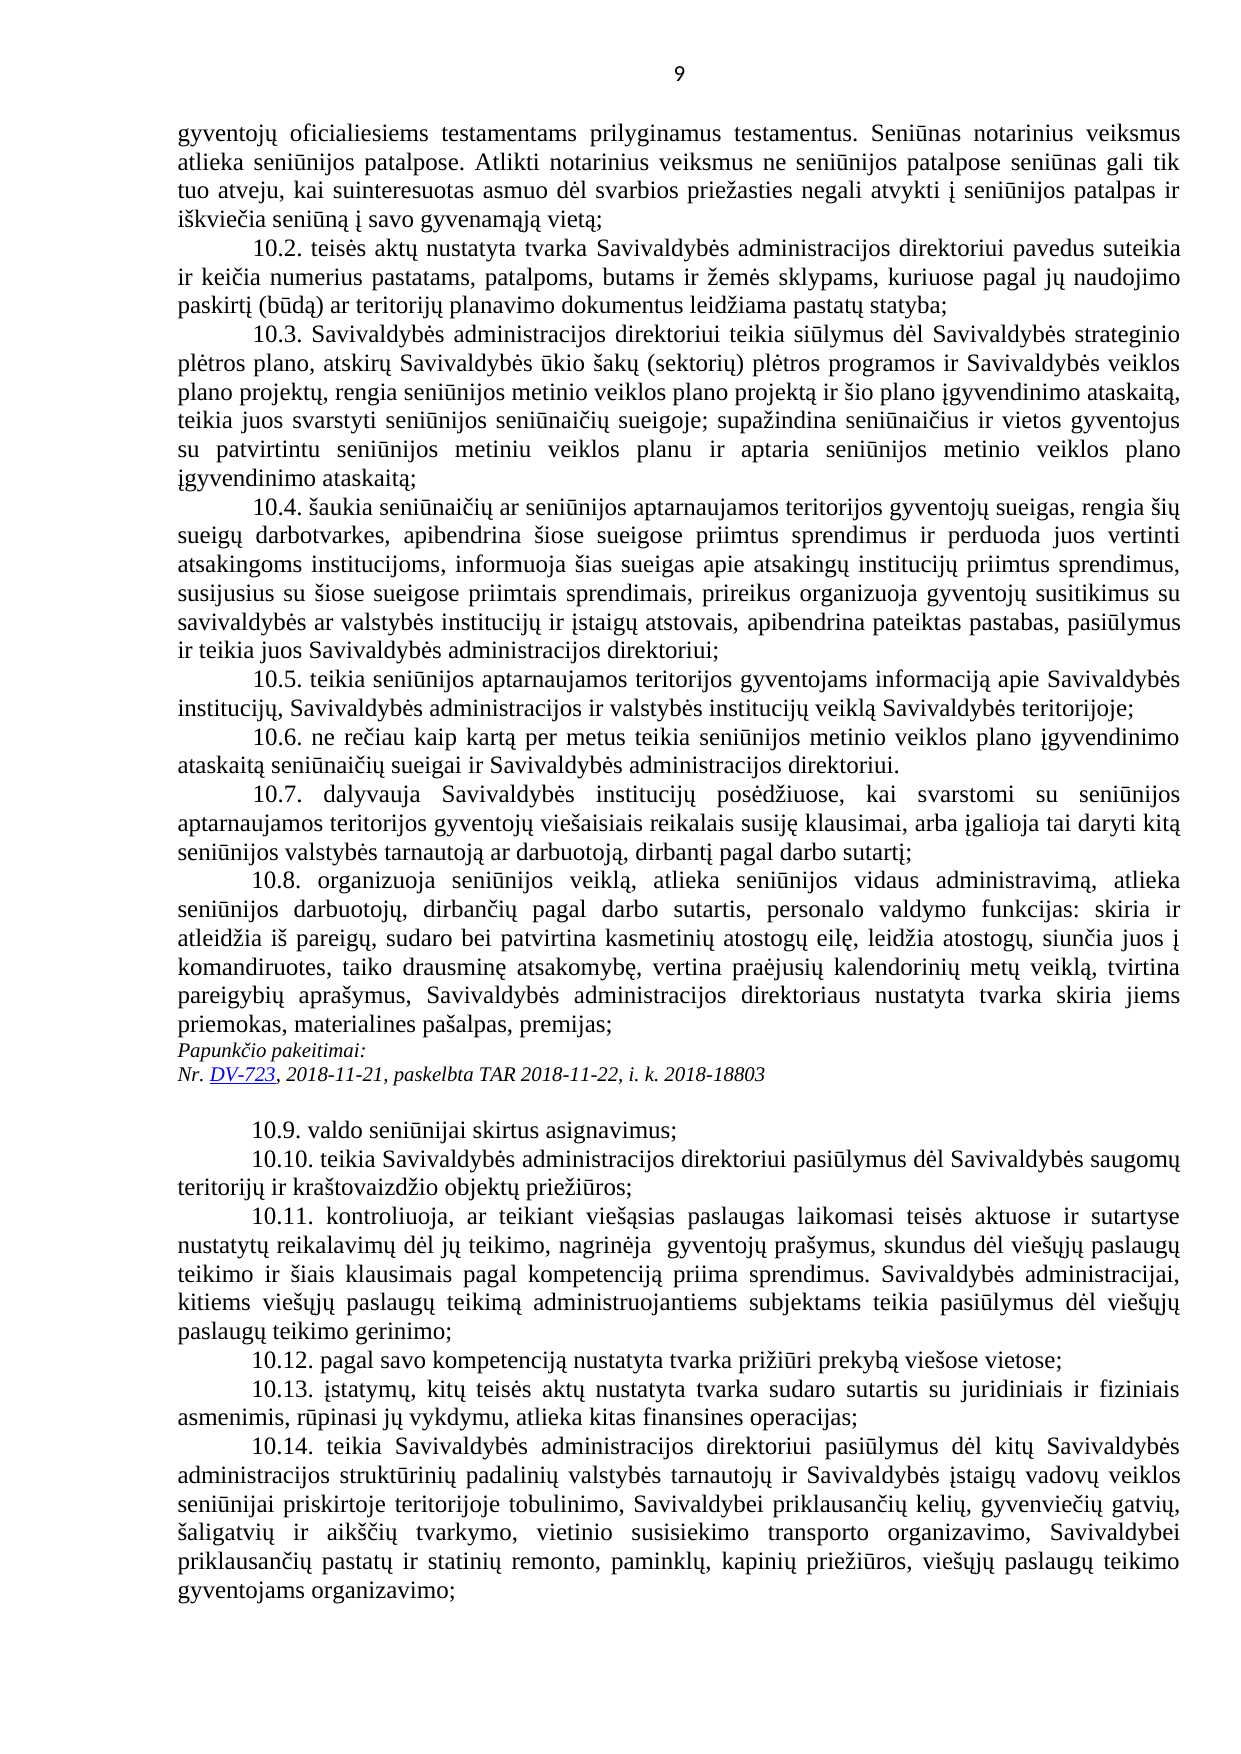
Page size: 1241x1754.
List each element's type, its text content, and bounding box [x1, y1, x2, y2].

text 10.8. organizuoja seniūnijos veiklą, atlieka seniūnijos vidaus administravimą, atlieka seniūnijos darbuotojų, dirbančių pagal darbo sutartis, personalo valdymo funkcijas: skiria ir atleidžia iš pareigų, sudaro bei patvirtina kasmetinių atostogų eilę, leidžia atostogų, siunčia juos į komandiruotes, taiko drausminę atsakomybę, vertina praėjusių kalendorinių metų veiklą, tvirtina pareigybių aprašymus, Savivaldybės administracijos direktoriaus nustatyta tvarka skiria jiems priemokas, materialines pašalpas, premijas; [177, 866, 1181, 1038]
text 10.6. ne rečiau kaip kartą per metus teikia seniūnijos metinio veiklos plano įgyvendinimo ataskaitą seniūnaičių sueigai ir Savivaldybės administracijos direktoriui. [177, 722, 1181, 779]
text 10.11. kontroliuoja, ar teikiant viešąsias paslaugas laikomasi teisės aktuose ir sutartyse nustatytų reikalavimų dėl jų teikimo, nagrinėja gyventojų prašymus, skundus dėl viešųjų paslaugų teikimo ir šiais klausimais pagal kompetenciją priima sprendimus. Savivaldybės administracijai, kitiems viešųjų paslaugų teikimą administruojantiems subjektams teikia pasiūlymus dėl viešųjų paslaugų teikimo gerinimo; [177, 1201, 1181, 1345]
text Nr. DV-723, 2018-11-21, paskelbta TAR 2018-11-22, i. k. 2018-18803 [177, 1062, 1181, 1086]
text 10.12. pagal savo kompetenciją nustatyta tvarka prižiūri prekybą viešose vietose; [177, 1345, 1181, 1374]
text 10.14. teikia Savivaldybės administracijos direktoriui pasiūlymus dėl kitų Savivaldybės administracijos struktūrinių padalinių valstybės tarnautojų ir Savivaldybės įstaigų vadovų veiklos seniūnijai priskirtoje teritorijoje tobulinimo, Savivaldybei priklausančių kelių, gyvenviečių gatvių, šaligatvių ir aikščių tvarkymo, vietinio susisiekimo transporto organizavimo, Savivaldybei priklausančių pastatų ir statinių remonto, paminklų, kapinių priežiūros, viešųjų paslaugų teikimo gyventojams organizavimo; [177, 1431, 1181, 1604]
text 10.7. dalyvauja Savivaldybės institucijų posėdžiuose, kai svarstomi su seniūnijos aptarnaujamos teritorijos gyventojų viešaisiais reikalais susiję klausimai, arba įgalioja tai daryti kitą seniūnijos valstybės tarnautoją ar darbuotoją, dirbantį pagal darbo sutartį; [177, 779, 1181, 866]
text 10.2. teisės aktų nustatyta tvarka Savivaldybės administracijos direktoriui pavedus suteikia ir keičia numerius pastatams, patalpoms, butams ir žemės sklypams, kuriuose pagal jų naudojimo paskirtį (būdą) ar teritorijų planavimo dokumentus leidžiama pastatų statyba; [177, 233, 1181, 319]
text 10.4. šaukia seniūnaičių ar seniūnijos aptarnaujamos teritorijos gyventojų sueigas, rengia šių sueigų darbotvarkes, apibendrina šiose sueigose priimtus sprendimus ir perduoda juos vertinti atsakingoms institucijoms, informuoja šias sueigas apie atsakingų institucijų priimtus sprendimus, susijusius su šiose sueigose priimtais sprendimais, prireikus organizuoja gyventojų susitikimus su savivaldybės ar valstybės institucijų ir įstaigų atstovais, apibendrina pateiktas pastabas, pasiūlymus ir teikia juos Savivaldybės administracijos direktoriui; [177, 492, 1181, 664]
text 10.9. valdo seniūnijai skirtus asignavimus; [177, 1115, 1181, 1144]
text 10.13. įstatymų, kitų teisės aktų nustatyta tvarka sudaro sutartis su juridiniais ir fiziniais asmenimis, rūpinasi jų vykdymu, atlieka kitas finansines operacijas; [177, 1374, 1181, 1431]
text Papunkčio pakeitimai: [177, 1038, 1181, 1062]
text 10.3. Savivaldybės administracijos direktoriui teikia siūlymus dėl Savivaldybės strateginio plėtros plano, atskirų Savivaldybės ūkio šakų (sektorių) plėtros programos ir Savivaldybės veiklos plano projektų, rengia seniūnijos metinio veiklos plano projektą ir šio plano įgyvendinimo ataskaitą, teikia juos svarstyti seniūnijos seniūnaičių sueigoje; supažindina seniūnaičius ir vietos gyventojus su patvirtintu seniūnijos metiniu veiklos planu ir aptaria seniūnijos metinio veiklos plano įgyvendinimo ataskaitą; [177, 319, 1181, 492]
text 10.5. teikia seniūnijos aptarnaujamos teritorijos gyventojams informaciją apie Savivaldybės institucijų, Savivaldybės administracijos ir valstybės institucijų veiklą Savivaldybės teritorijoje; [177, 664, 1181, 722]
text gyventojų oficialiesiems testamentams prilyginamus testamentus. Seniūnas notarinius veiksmus atlieka seniūnijos patalpose. Atlikti notarinius veiksmus ne seniūnijos patalpose seniūnas gali tik tuo atveju, kai suinteresuotas asmuo dėl svarbios priežasties negali atvykti į seniūnijos patalpas ir iškviečia seniūną į savo gyvenamąją vietą; [177, 118, 1181, 233]
text 10.10. teikia Savivaldybės administracijos direktoriui pasiūlymus dėl Savivaldybės saugomų teritorijų ir kraštovaizdžio objektų priežiūros; [177, 1144, 1181, 1201]
